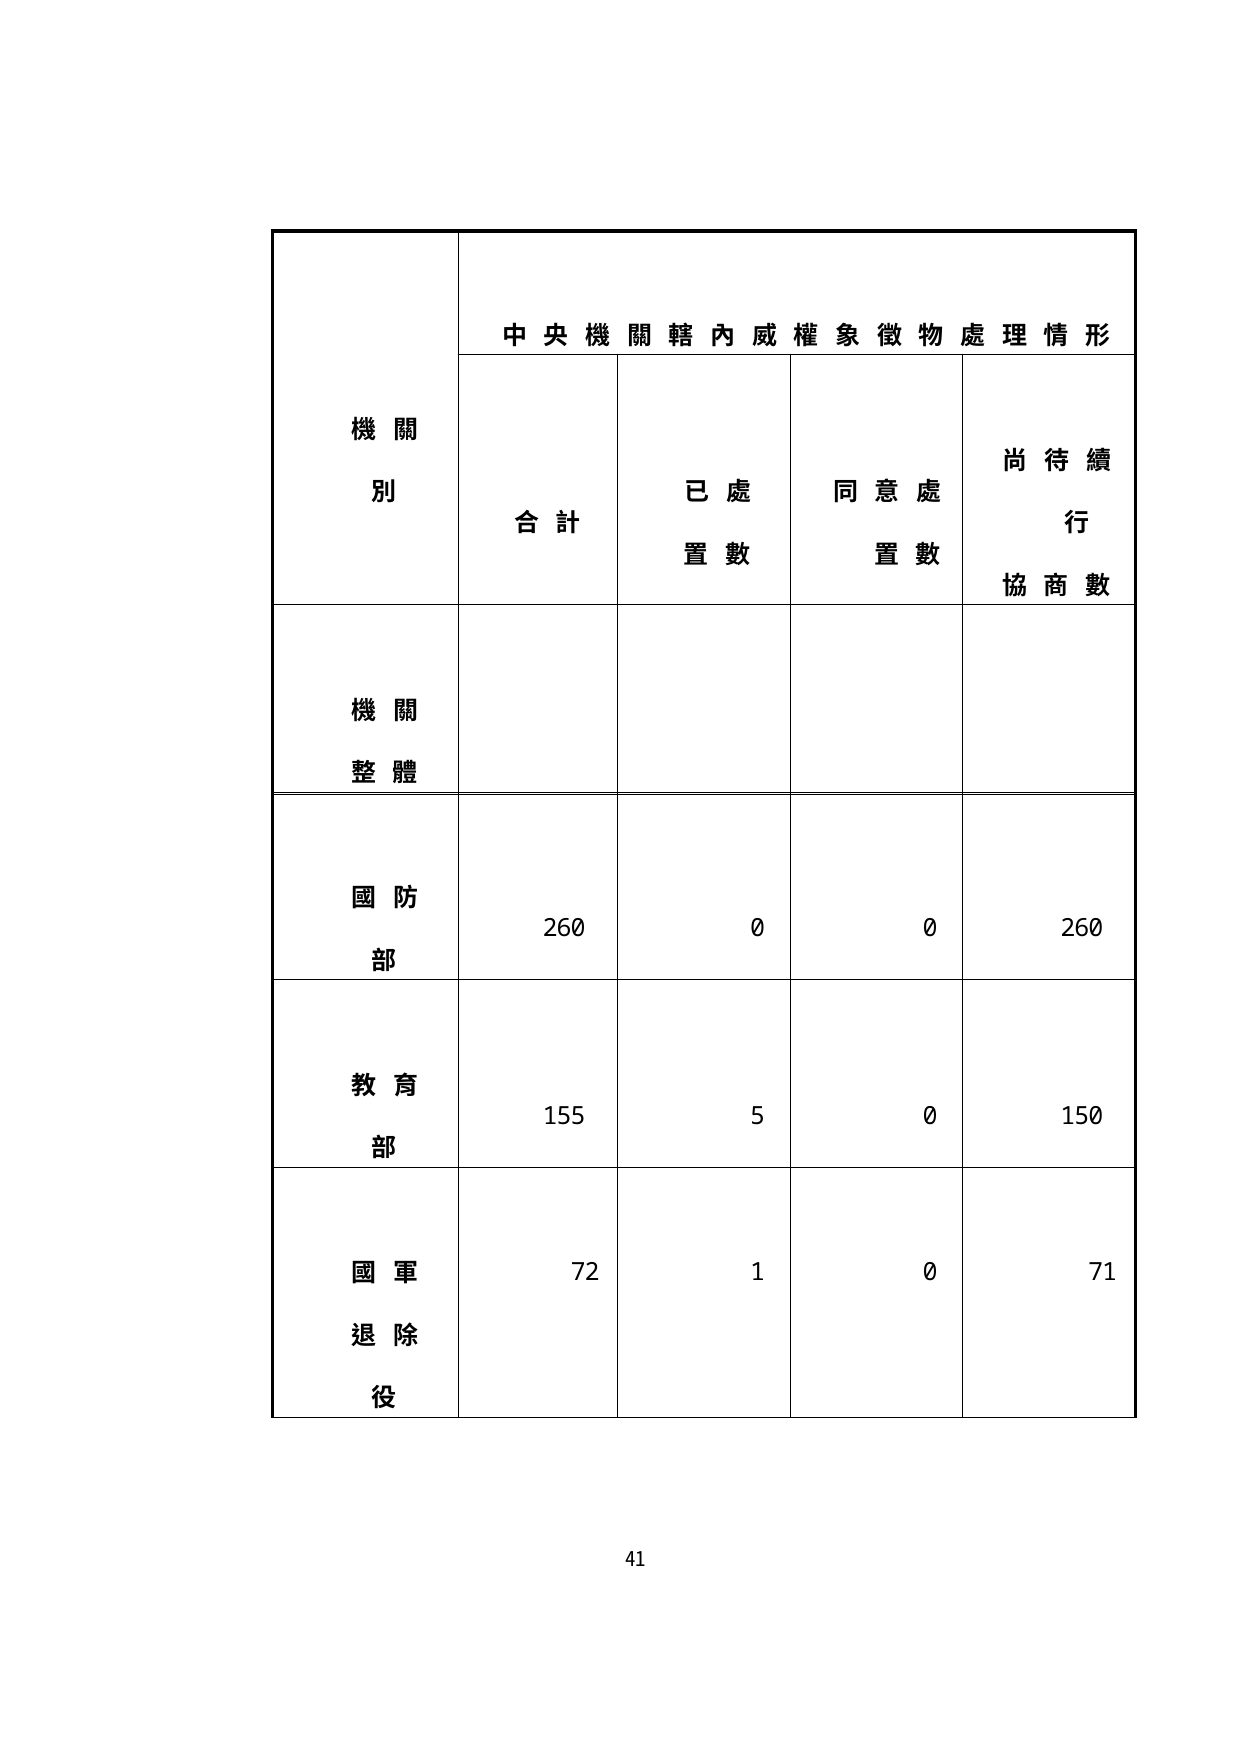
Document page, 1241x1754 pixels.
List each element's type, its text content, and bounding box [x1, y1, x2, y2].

table_cell 0 [618, 795, 790, 979]
table_cell 機關整體 [274, 605, 458, 792]
table_cell 同意處置數 [791, 355, 962, 604]
table_cell 71 [963, 1168, 1134, 1417]
table_cell 260 [459, 795, 617, 979]
table_cell 尚待續行 協商數 [963, 355, 1134, 604]
table_cell [618, 605, 790, 792]
table_cell 0 [791, 980, 962, 1167]
table_cell [459, 605, 617, 792]
table_cell [963, 605, 1134, 792]
table_cell 已處置數 [618, 355, 790, 604]
table_header 機關別 [274, 233, 458, 604]
table_cell 1 [618, 1168, 790, 1417]
table_cell 教育部 [274, 980, 458, 1167]
table_cell 72 [459, 1168, 617, 1417]
table_cell 0 [791, 1168, 962, 1417]
table_cell 150 [963, 980, 1134, 1167]
table_cell 260 [963, 795, 1134, 979]
table_cell 國防部 [274, 795, 458, 979]
table_cell 合計 [459, 355, 617, 604]
table_header 中央機關轄內威權象徵物處理情形 [459, 233, 1134, 354]
table_cell 155 [459, 980, 617, 1167]
table_cell 國軍退除役 [274, 1168, 458, 1417]
table_cell [791, 605, 962, 792]
table_cell 5 [618, 980, 790, 1167]
table_cell 0 [791, 795, 962, 979]
